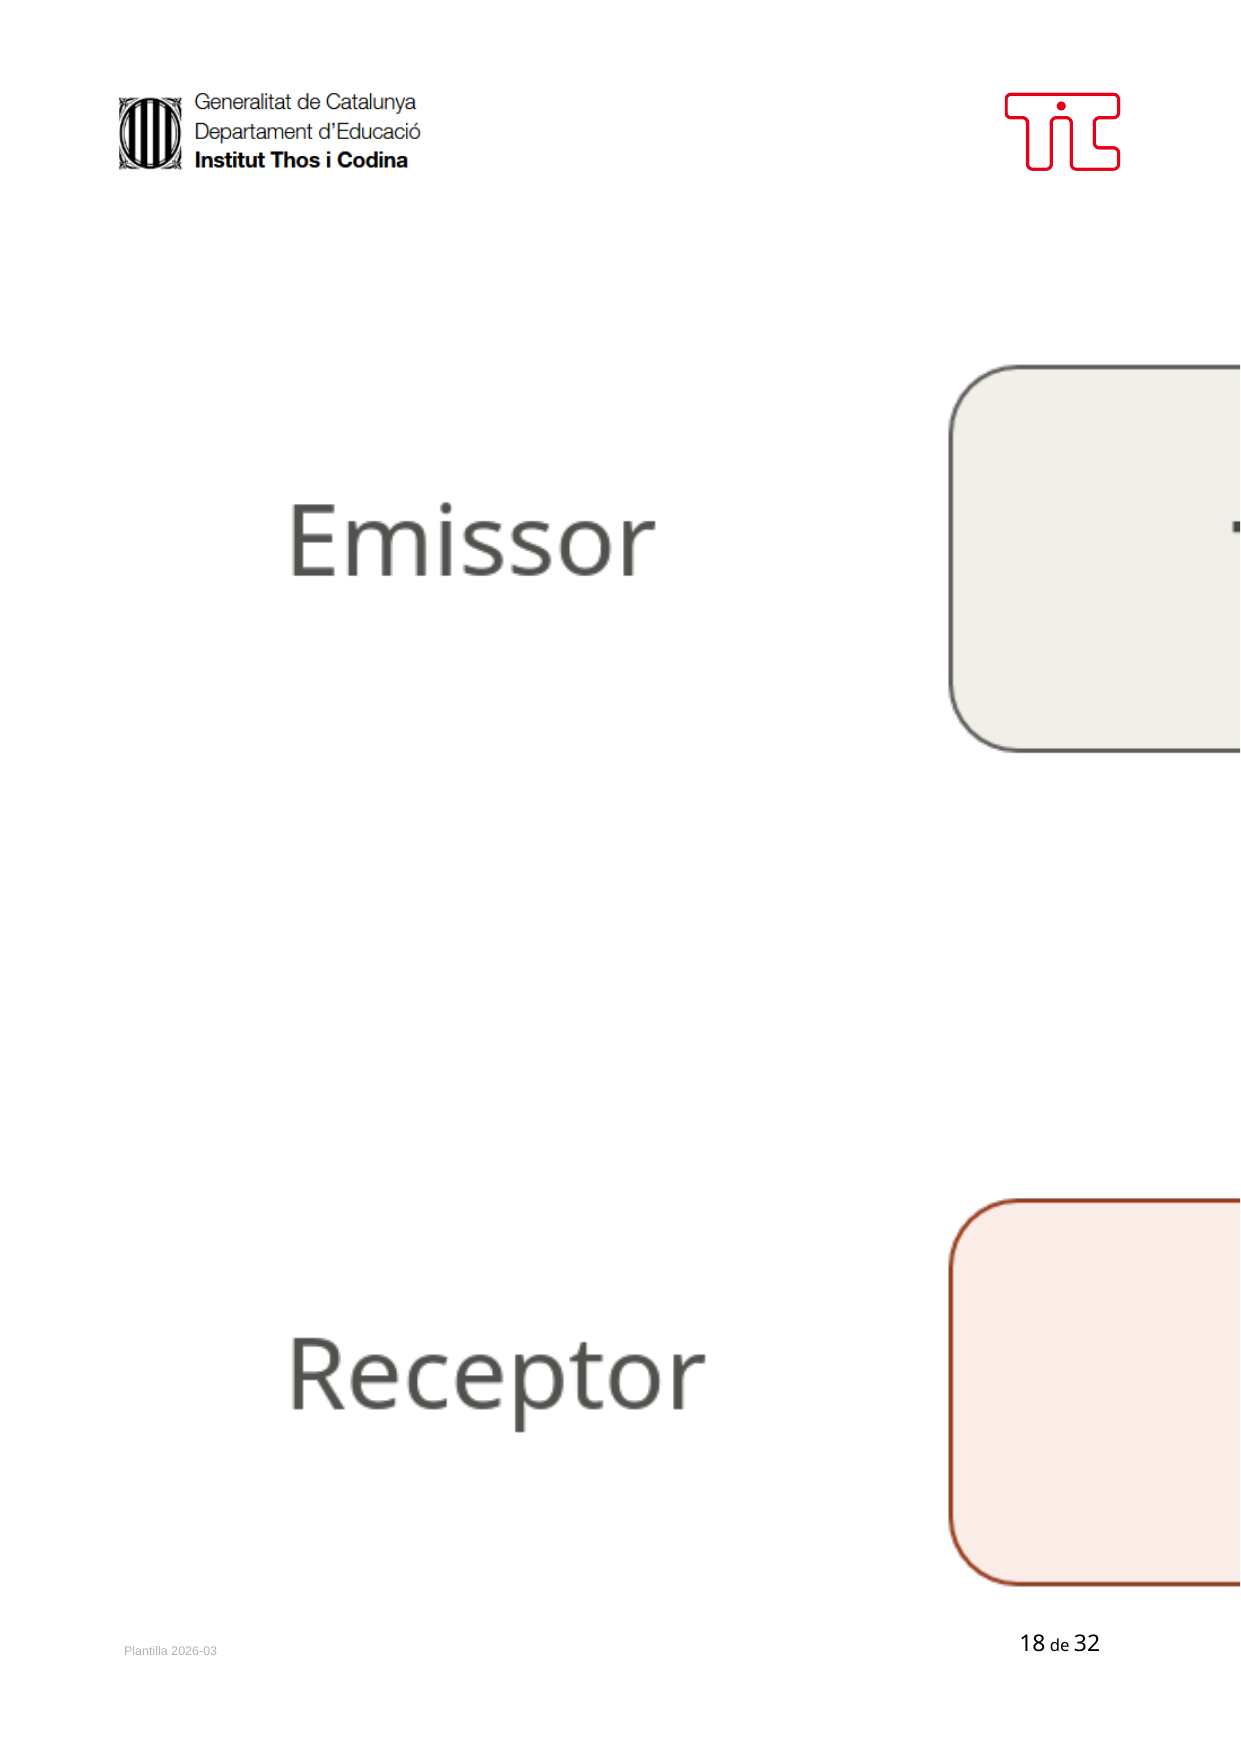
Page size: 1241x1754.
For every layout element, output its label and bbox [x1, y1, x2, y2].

picture [1004, 92, 1123, 171]
picture [118, 201, 1241, 1592]
picture [118, 92, 422, 171]
